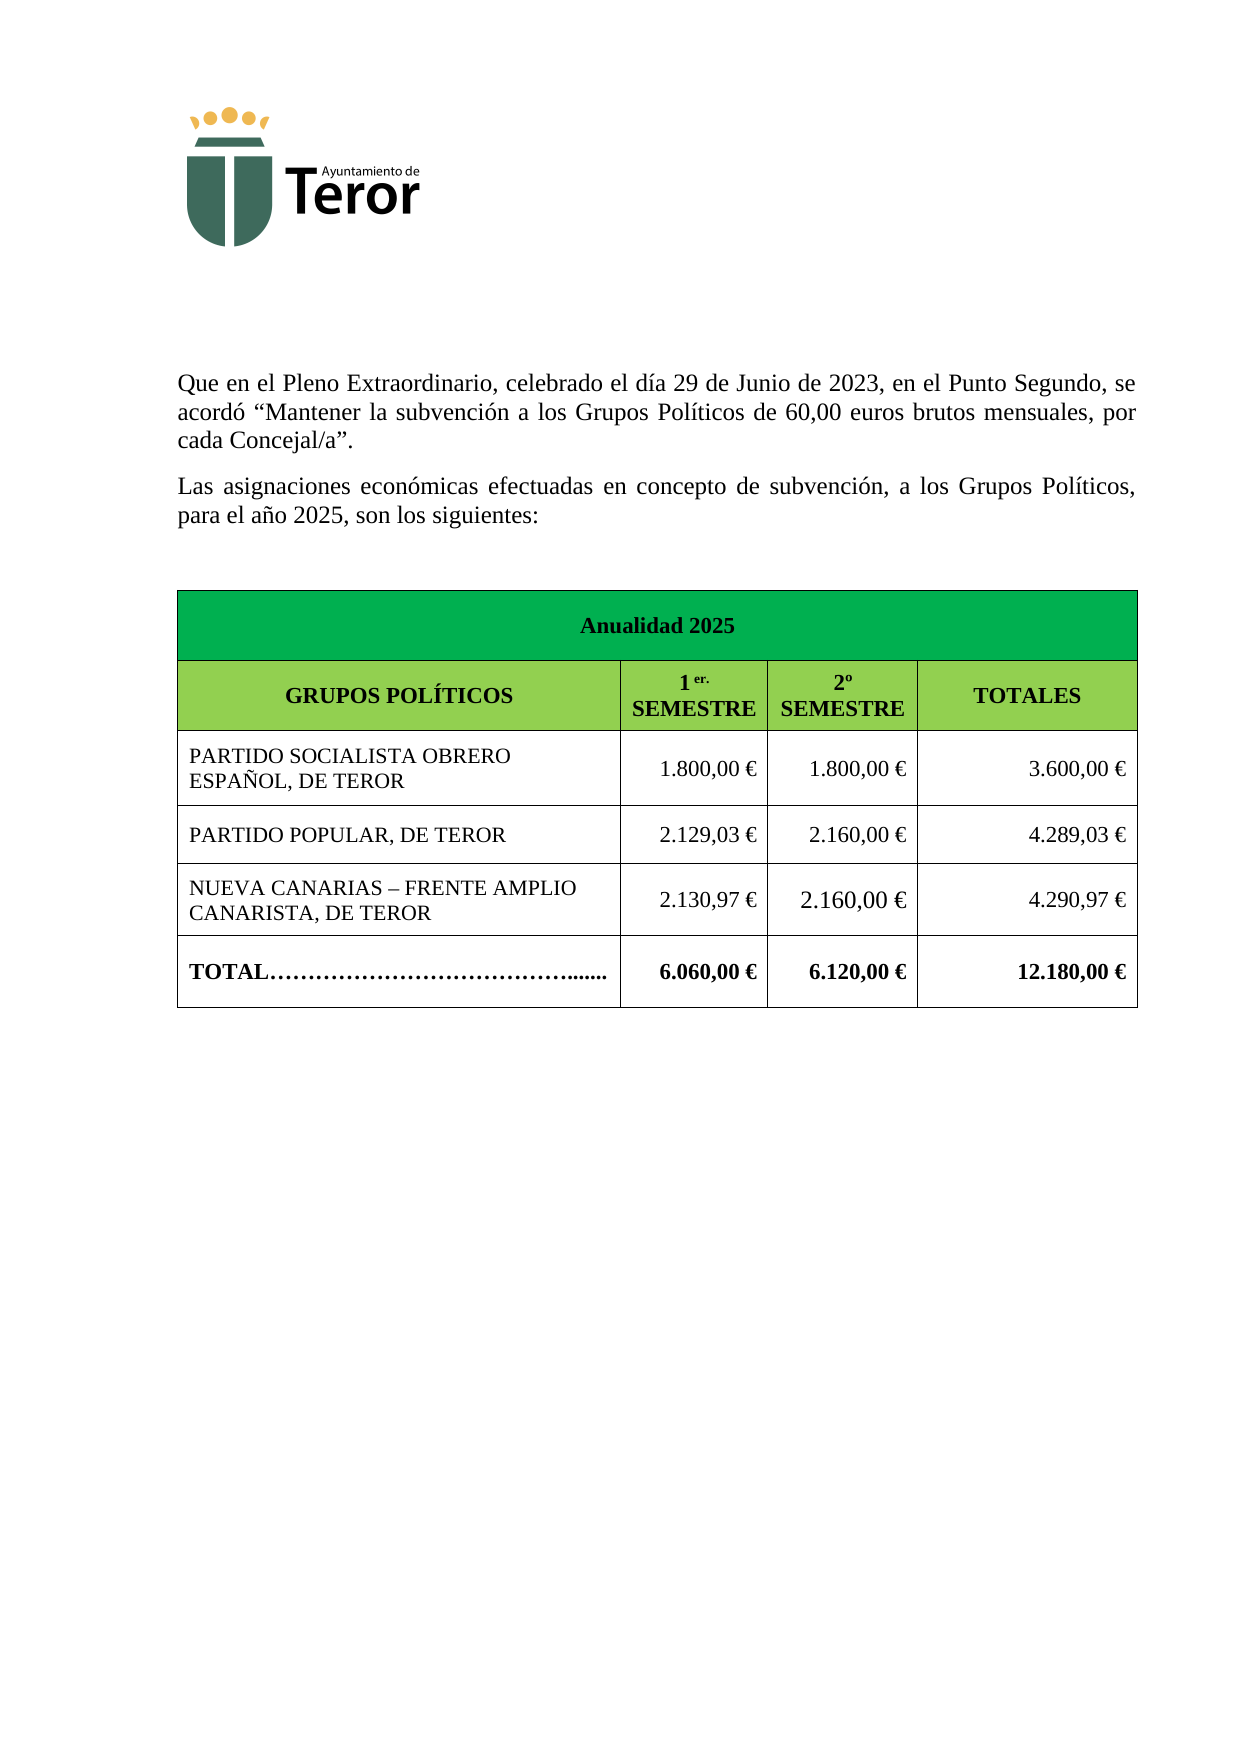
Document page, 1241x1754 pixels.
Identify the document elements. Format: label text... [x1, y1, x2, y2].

table_cell NUEVA CANARIAS – FRENTE AMPLIO CANARISTA, DE TEROR [178, 864, 620, 935]
table_cell TOTALES [918, 661, 1137, 730]
table_cell 1.800,00 € [621, 731, 767, 805]
table_cell GRUPOS POLÍTICOS [178, 661, 620, 730]
text Que en el Pleno Extraordinario, celebrado el día 29 de Junio de 2023, en el Punto Segundo, se acordó “Mantener la subvención a los Grupos Políticos de 60,00 euros brutos mensuales, por cada Concejal/a”. [177, 368, 1137, 454]
table_cell 4.289,03 € [918, 806, 1137, 863]
table_cell 12.180,00 € [918, 936, 1137, 1007]
text Las asignaciones económicas efectuadas en concepto de subvención, a los Grupos Políticos, para el año 2025, son los siguientes: [177, 471, 1137, 528]
table_cell 1.800,00 € [768, 731, 917, 805]
table_cell 2.129,03 € [621, 806, 767, 863]
table_cell 6.060,00 € [621, 936, 767, 1007]
table_cell 4.290,97 € [918, 864, 1137, 935]
table_cell 3.600,00 € [918, 731, 1137, 805]
table_cell 2º SEMESTRE [768, 661, 917, 730]
table_cell TOTAL…………………………………....... [178, 936, 620, 1007]
table_cell 2.160,00 € [768, 864, 917, 935]
table_cell 1 er. SEMESTRE [621, 661, 767, 730]
table_cell PARTIDO SOCIALISTA OBRERO ESPAÑOL, DE TEROR [178, 731, 620, 805]
table_cell 6.120,00 € [768, 936, 917, 1007]
table_cell 2.130,97 € [621, 864, 767, 935]
table_header Anualidad 2025 [178, 591, 1137, 660]
table_cell 2.160,00 € [768, 806, 917, 863]
table_cell PARTIDO POPULAR, DE TEROR [178, 806, 620, 863]
